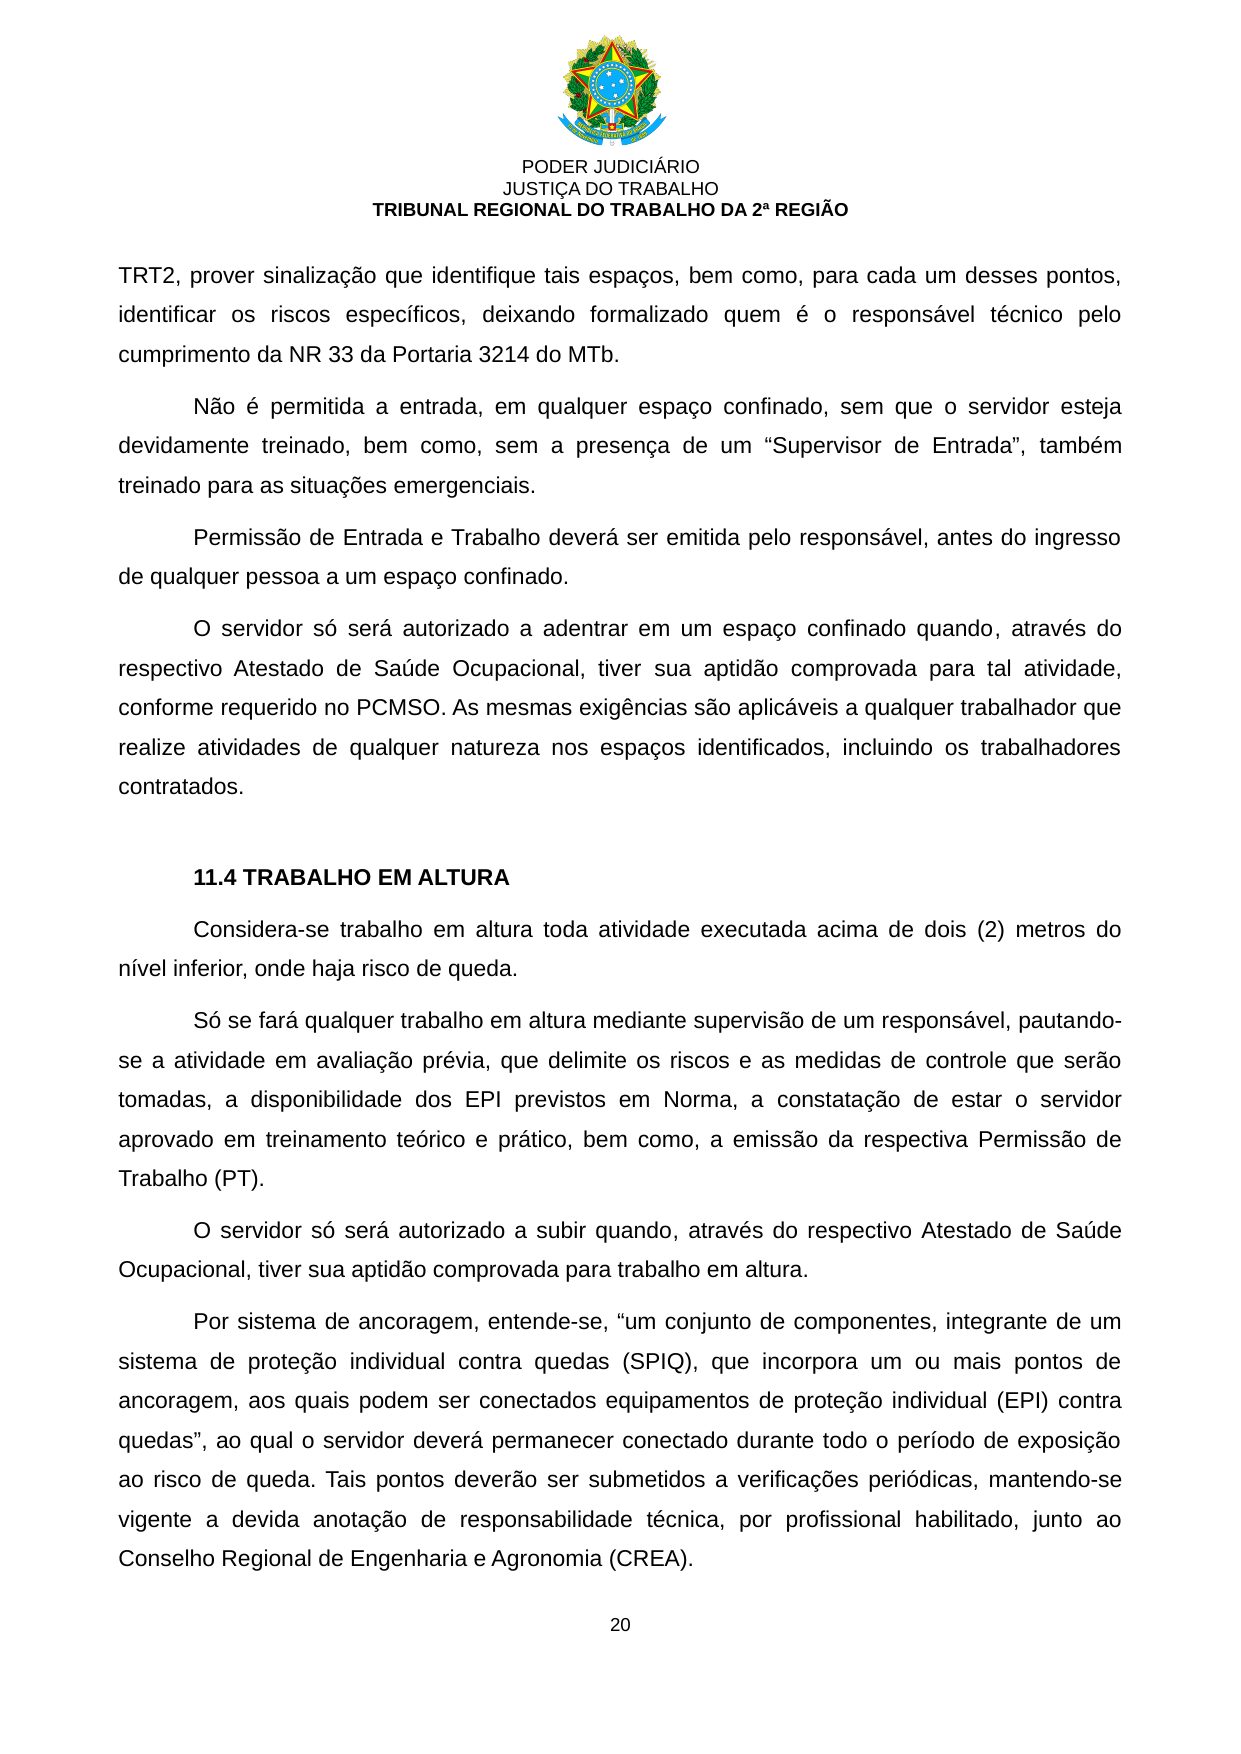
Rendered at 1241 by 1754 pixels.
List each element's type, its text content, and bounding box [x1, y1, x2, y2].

subtitle 11.4 TRABALHO EM ALTURA [118, 864, 1122, 890]
text Não é permitida a entrada, em qualquer espaço confinado, sem que o servidor esteja devidamente treinado, bem como, sem a presença de um “Supervisor de Entrada”, também treinado para as situações emergenciais. [118, 393, 1122, 498]
text Considera-se trabalho em altura toda atividade executada acima de dois (2) metros do nível inferior, onde haja risco de queda. [118, 916, 1122, 982]
text Por sistema de ancoragem, entende-se, “um conjunto de componentes, integrante de um sistema de proteção individual contra quedas (SPIQ), que incorpora um ou mais pontos de ancoragem, aos quais podem ser conectados equipamentos de proteção individual (EPI) contra quedas”, ao qual o servidor deverá permanecer conectado durante todo o período de exposição ao risco de queda. Tais pontos deverão ser submetidos a verificações periódicas, mantendo-se vigente a devida anotação de responsabilidade técnica, por profissional habilitado, junto ao Conselho Regional de Engenharia e Agronomia (CREA). [118, 1308, 1122, 1571]
text O servidor só será autorizado a adentrar em um espaço confinado quando, através do respectivo Atestado de Saúde Ocupacional, tiver sua aptidão comprovada para tal atividade, conforme requerido no PCMSO. As mesmas exigências são aplicáveis a qualquer trabalhador que realize atividades de qualquer natureza nos espaços identificados, incluindo os trabalhadores contratados. [118, 615, 1122, 799]
text Só se fará qualquer trabalho em altura mediante supervisão de um responsável, pautando-se a atividade em avaliação prévia, que delimite os riscos e as medidas de controle que serão tomadas, a disponibilidade dos EPI previstos em Norma, a constatação de estar o servidor aprovado em treinamento teórico e prático, bem como, a emissão da respectiva Permissão de Trabalho (PT). [118, 1007, 1122, 1191]
text Permissão de Entrada e Trabalho deverá ser emitida pelo responsável, antes do ingresso de qualquer pessoa a um espaço confinado. [118, 524, 1122, 589]
text O servidor só será autorizado a subir quando, através do respectivo Atestado de Saúde Ocupacional, tiver sua aptidão comprovada para trabalho em altura. [118, 1217, 1122, 1283]
text TRT2, prover sinalização que identifique tais espaços, bem como, para cada um desses pontos, identificar os riscos específicos, deixando formalizado quem é o responsável técnico pelo cumprimento da NR 33 da Portaria 3214 do MTb. [118, 262, 1122, 367]
